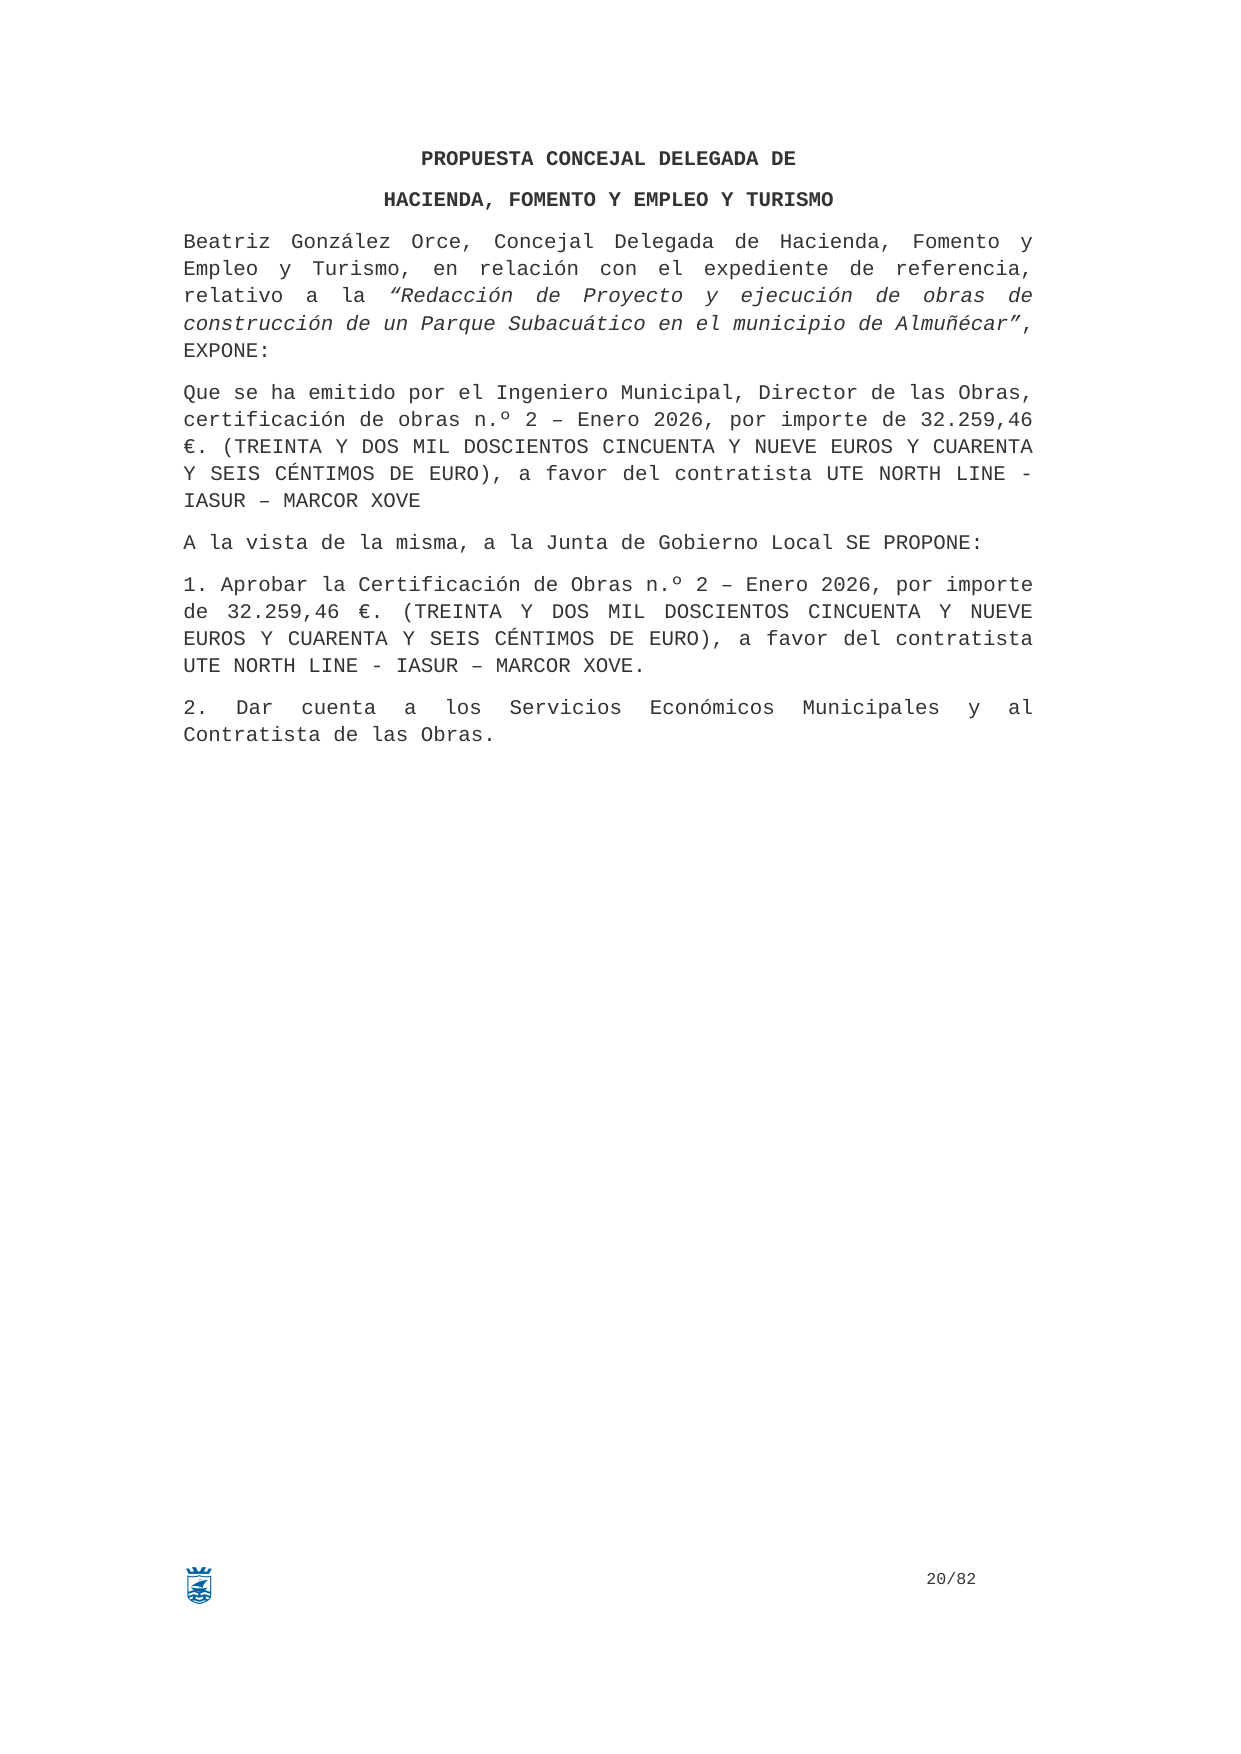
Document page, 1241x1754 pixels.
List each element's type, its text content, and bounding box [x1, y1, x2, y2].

text 1. Aprobar la Certificación de Obras n.º 2 – Enero 2026, por importe de 32.259,46 €. (TREINTA Y DOS MIL DOSCIENTOS CINCUENTA Y NUEVE EUROS Y CUARENTA Y SEIS CÉNTIMOS DE EURO), a favor del contratista UTE NORTH LINE - IASUR – MARCOR XOVE. [183, 574, 1033, 679]
text HACIENDA, FOMENTO Y EMPLEO Y TURISMO [183, 189, 1033, 213]
text Beatriz González Orce, Concejal Delegada de Hacienda, Fomento y Empleo y Turismo, en relación con el expediente de referencia, relativo a la “Redacción de Proyecto y ejecución de obras de construcción de un Parque Subacuático en el municipio de Almuñécar”, EXPONE: [183, 231, 1033, 363]
text Que se ha emitido por el Ingeniero Municipal, Director de las Obras, certificación de obras n.º 2 – Enero 2026, por importe de 32.259,46 €. (TREINTA Y DOS MIL DOSCIENTOS CINCUENTA Y NUEVE EUROS Y CUARENTA Y SEIS CÉNTIMOS DE EURO), a favor del contratista UTE NORTH LINE - IASUR – MARCOR XOVE [183, 382, 1033, 514]
text PROPUESTA CONCEJAL DELEGADA DE [183, 148, 1033, 171]
picture [183, 1562, 214, 1607]
text 2. Dar cuenta a los Servicios Económicos Municipales y al Contratista de las Obras. [183, 697, 1033, 748]
text A la vista de la misma, a la Junta de Gobierno Local SE PROPONE: [183, 532, 1033, 556]
